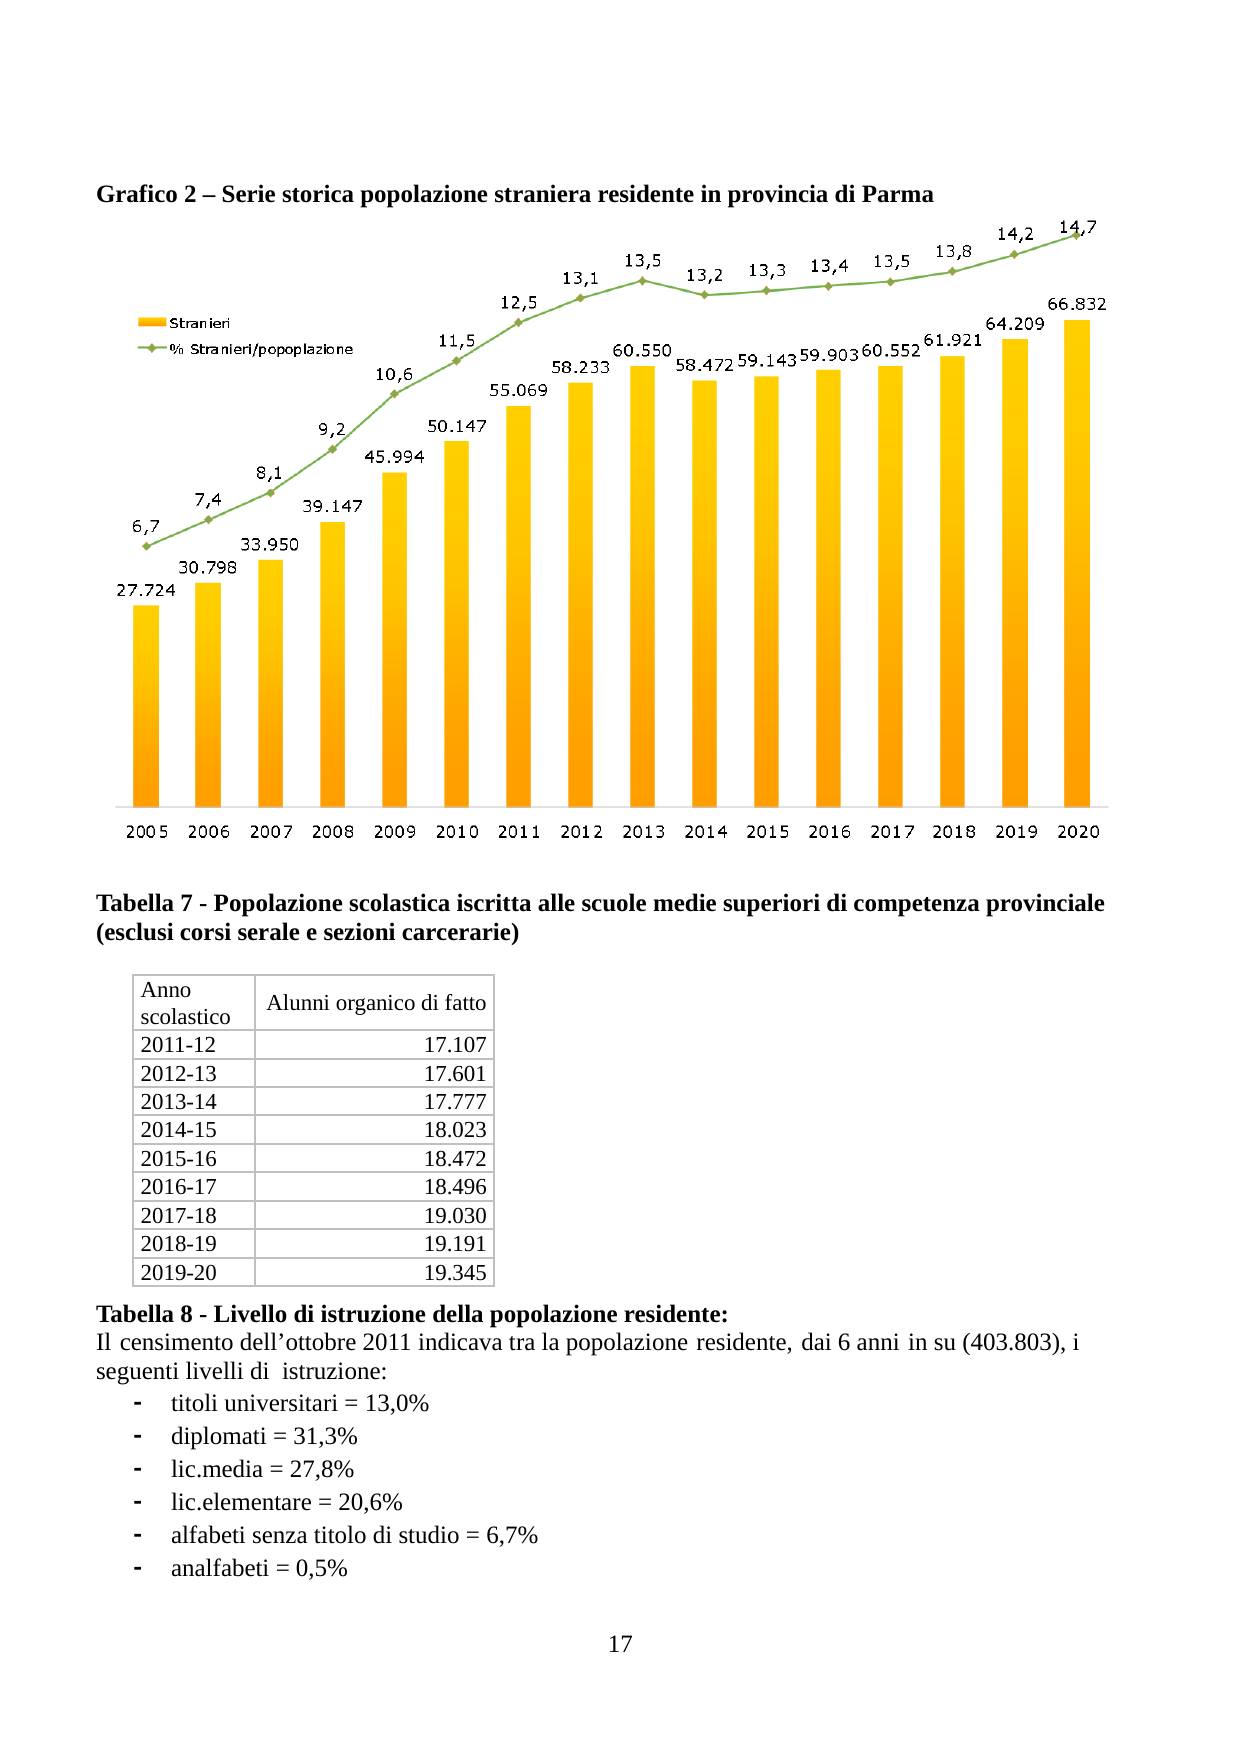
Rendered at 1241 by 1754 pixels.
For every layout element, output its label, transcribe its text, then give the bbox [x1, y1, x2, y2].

table_cell 2014-15 [134, 1116, 254, 1143]
text Tabella 8 - Livello di istruzione della popolazione residente: [96, 1299, 1144, 1327]
table_cell 2017-18 [134, 1202, 254, 1228]
table_cell 19.191 [256, 1230, 493, 1257]
table_header Anno scolastico [134, 976, 254, 1029]
list lic.elementare = 20,6% [133, 1484, 1144, 1517]
picture [98, 208, 1143, 848]
table_cell 19.345 [256, 1259, 493, 1285]
list alfabeti senza titolo di studio = 6,7% [133, 1517, 1144, 1550]
text Grafico 2 – Serie storica popolazione straniera residente in provincia di Parma [96, 179, 1144, 208]
table_cell 17.107 [256, 1031, 493, 1057]
text Tabella 7 - Popolazione scolastica iscritta alle scuole medie superiori di competenza provinciale (esclusi corsi serale e sezioni carcerarie) [96, 888, 1144, 946]
table_cell 17.777 [256, 1088, 493, 1114]
table_cell 2018-19 [134, 1230, 254, 1257]
list diplomati = 31,3% [133, 1418, 1144, 1451]
table_cell 2013-14 [134, 1088, 254, 1114]
table_cell 2011-12 [134, 1031, 254, 1057]
table_cell 2019-20 [134, 1259, 254, 1285]
table_cell 18.472 [256, 1145, 493, 1171]
table_cell 19.030 [256, 1202, 493, 1228]
table_cell 17.601 [256, 1060, 493, 1086]
list titoli universitari = 13,0% [133, 1385, 1144, 1418]
text Il censimento dell’ottobre 2011 indicava tra la popolazione residente, dai 6 anni in su (403.803), i seguenti livelli di istruzione: [96, 1327, 1144, 1385]
list analfabeti = 0,5% [133, 1550, 1144, 1583]
table_cell 2015-16 [134, 1145, 254, 1171]
table_cell 18.023 [256, 1116, 493, 1143]
list lic.media = 27,8% [133, 1451, 1144, 1484]
table_cell 2012-13 [134, 1060, 254, 1086]
table_cell 18.496 [256, 1173, 493, 1200]
table_cell 2016-17 [134, 1173, 254, 1200]
table_header Alunni organico di fatto [256, 976, 493, 1029]
